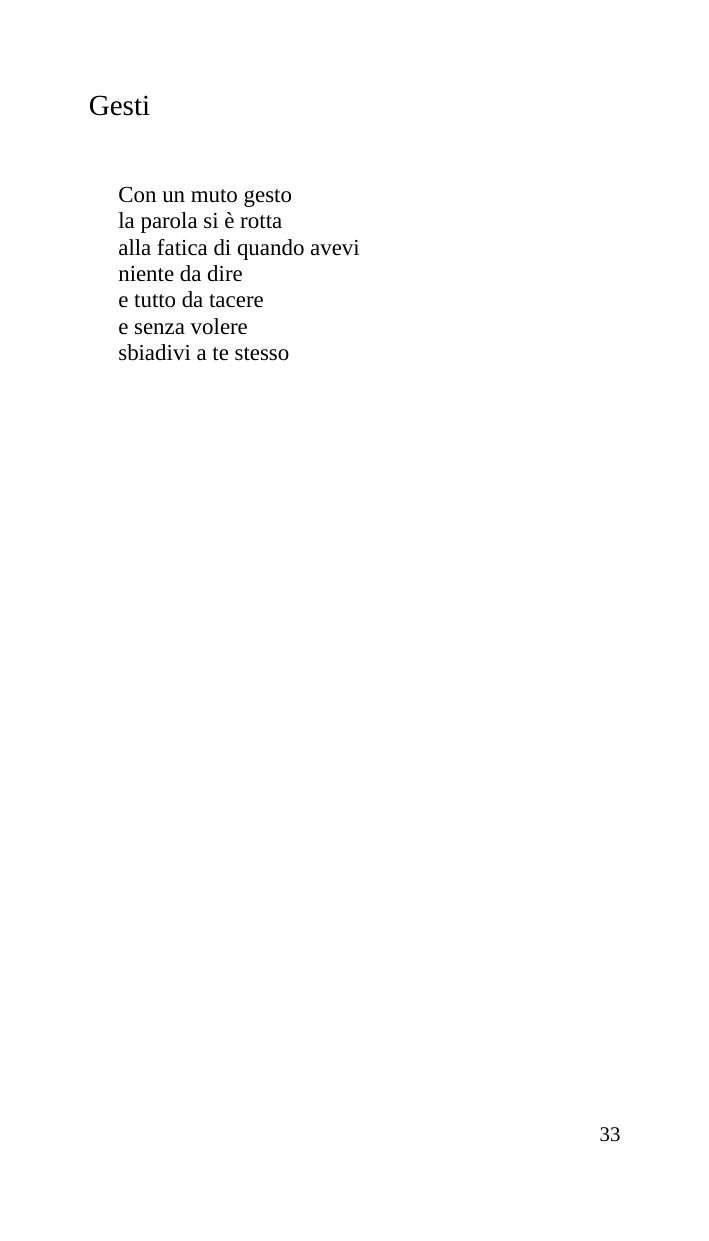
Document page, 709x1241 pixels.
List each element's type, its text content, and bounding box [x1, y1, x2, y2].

text e senza volere [88, 313, 620, 339]
text Con un muto gesto [88, 181, 620, 207]
text sbiadivi a te stesso [88, 339, 620, 366]
text alla fatica di quando avevi [88, 234, 620, 260]
text la parola si è rotta [88, 207, 620, 234]
text niente da dire [88, 260, 620, 287]
text e tutto da tacere [88, 287, 620, 313]
text Gesti [88, 88, 620, 122]
